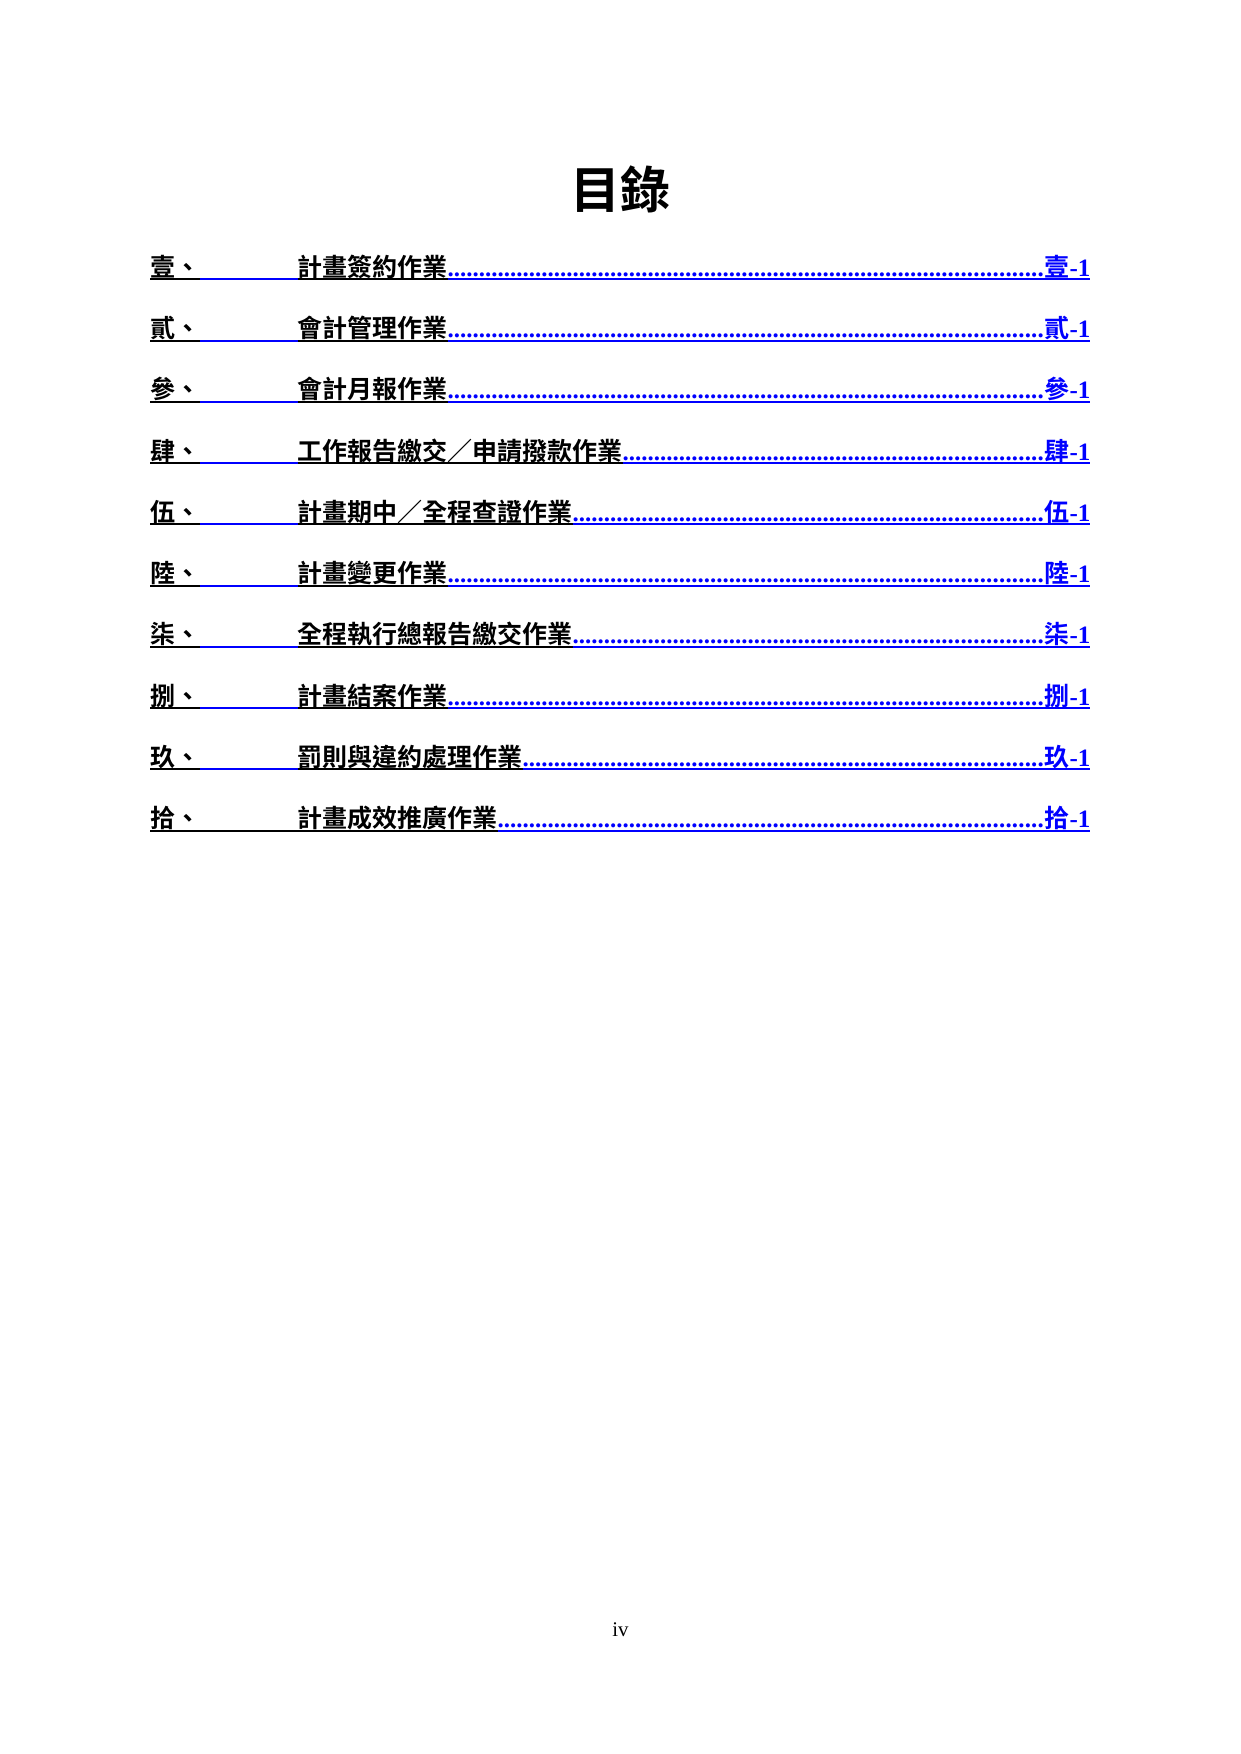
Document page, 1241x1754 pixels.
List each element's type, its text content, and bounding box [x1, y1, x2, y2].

text 壹、 計畫簽約作業 壹-1 [150, 247, 1090, 278]
text [150, 525, 1090, 529]
text 陸、 計畫變更作業 陸-1 [150, 554, 1090, 585]
text [150, 280, 1090, 284]
text 目錄 [150, 150, 1090, 222]
text 玖、 罰則與違約處理作業 玖-1 [150, 737, 1090, 768]
text [150, 770, 1090, 774]
text 貳、 會計管理作業 貳-1 [150, 309, 1090, 340]
text 肆、 工作報告繳交／申請撥款作業 肆-1 [150, 431, 1090, 462]
text 捌、 計畫結案作業 捌-1 [150, 676, 1090, 707]
text 參、 會計月報作業 參-1 [150, 370, 1090, 401]
text 伍、 計畫期中／全程查證作業 伍-1 [150, 492, 1090, 523]
text 拾、 計畫成效推廣作業 拾-1 [150, 799, 1090, 830]
text 柒、 全程執行總報告繳交作業 柒-1 [150, 615, 1090, 646]
